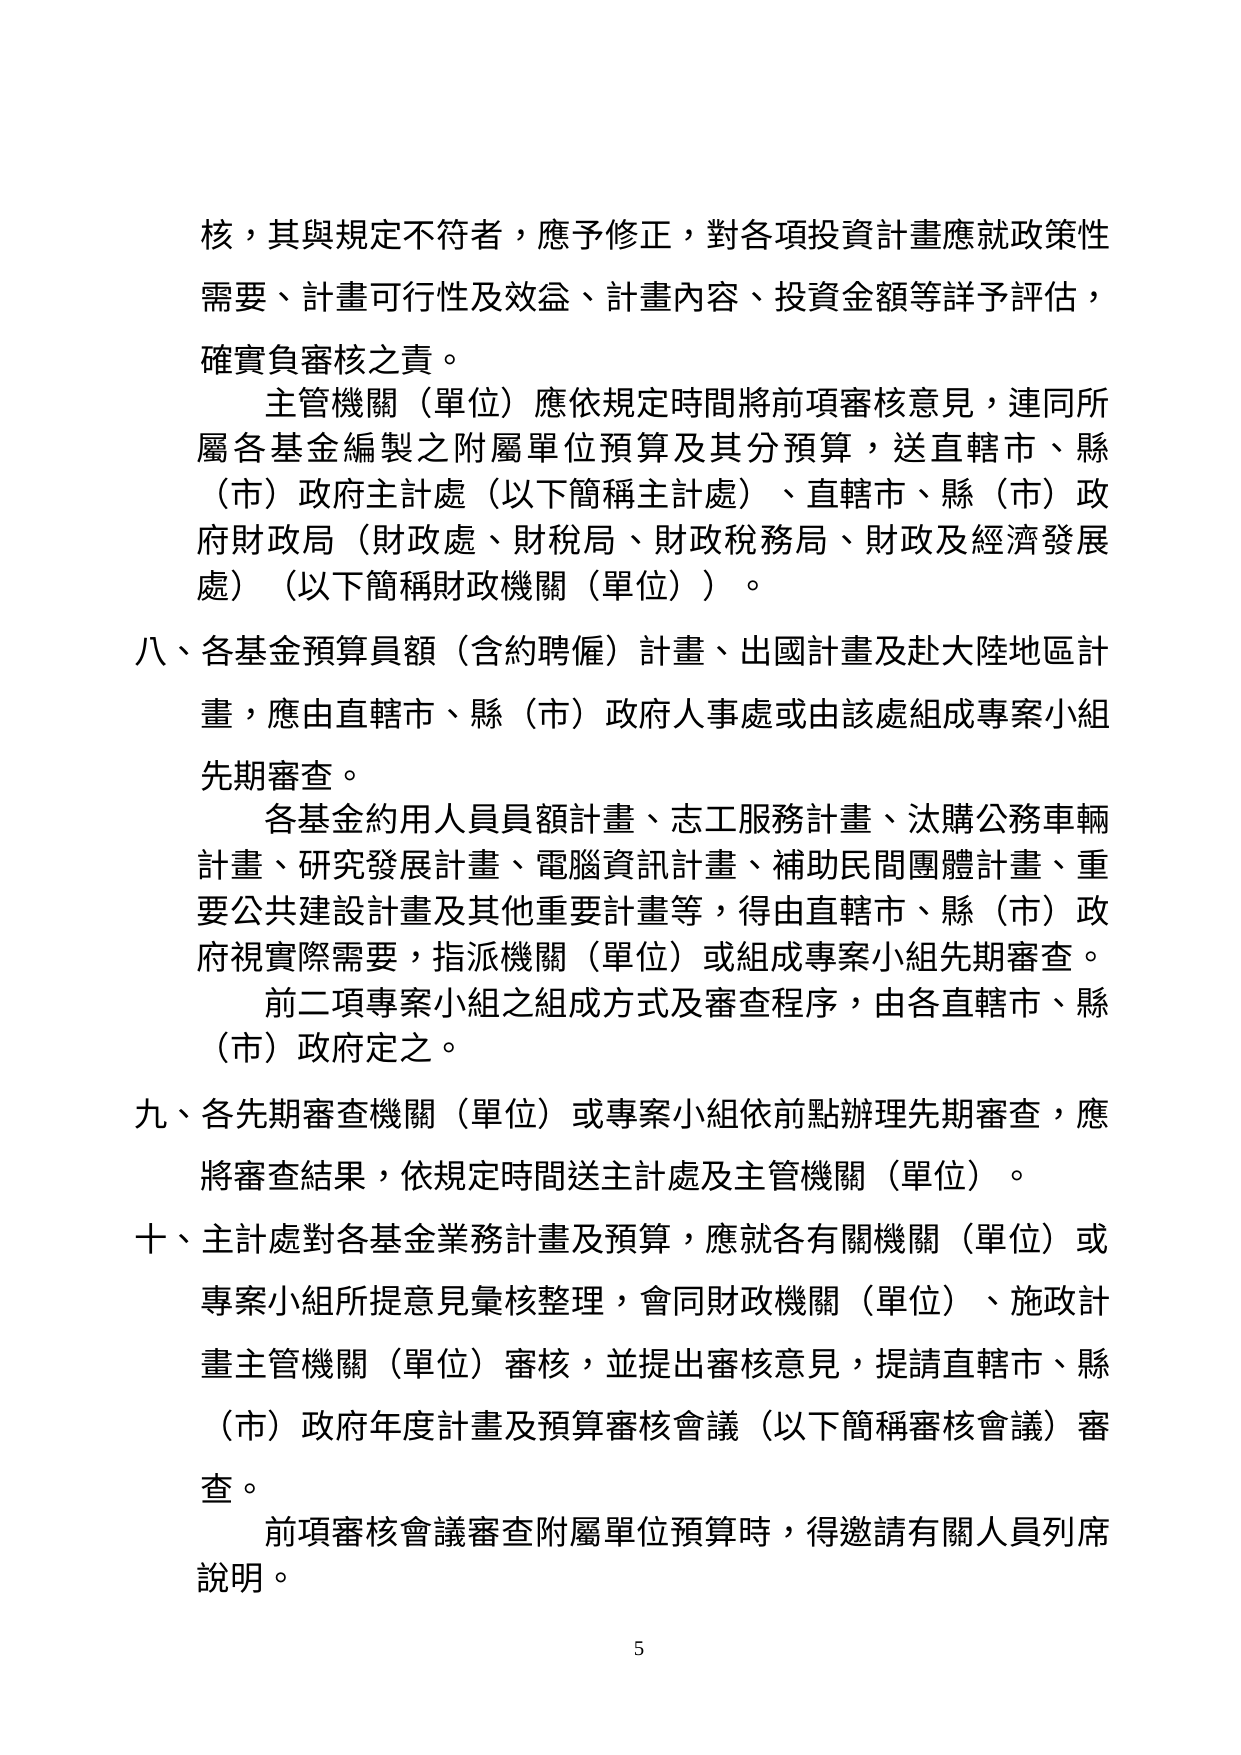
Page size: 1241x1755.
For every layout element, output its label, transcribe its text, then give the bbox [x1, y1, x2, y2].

table_cell 九、各先期審查機關（單位）或專案小組依前點辦理先期審查，應將審查結果，依規定時間送主計處及主管機關（單位）。 [123, 1070, 1122, 1195]
table_cell 核，其與規定不符者，應予修正，對各項投資計畫應就政策性需要、計畫可行性及效益、計畫內容、投資金額等詳予評估，確實負審核之責。 主管機關（單位）應依規定時間將前項審核意見，連同所屬各基金編製之附屬單位預算及其分預算，送直轄市、縣（市）政府主計處（以下簡稱主計處）、直轄市、縣（市）政府財政局（財政處、財稅局、財政稅務局、財政及經濟發展處）（以下簡稱財政機關（單位））。 [123, 191, 1122, 607]
table_cell 十、主計處對各基金業務計畫及預算，應就各有關機關（單位）或專案小組所提意見彙核整理，會同財政機關（單位）、施政計畫主管機關（單位）審核，並提出審核意見，提請直轄市、縣（市）政府年度計畫及預算審核會議（以下簡稱審核會議）審查。 前項審核會議審查附屬單位預算時，得邀請有關人員列席說明。 [123, 1195, 1122, 1599]
table_cell 八、各基金預算員額（含約聘僱）計畫、出國計畫及赴大陸地區計畫，應由直轄市、縣（市）政府人事處或由該處組成專案小組先期審查。 各基金約用人員員額計畫、志工服務計畫、汰購公務車輛計畫、研究發展計畫、電腦資訊計畫、補助民間團體計畫、重要公共建設計畫及其他重要計畫等，得由直轄市、縣（市）政府視實際需要，指派機關（單位）或組成專案小組先期審查。 前二項專案小組之組成方式及審查程序，由各直轄市、縣（市）政府定之。 [123, 608, 1122, 1070]
